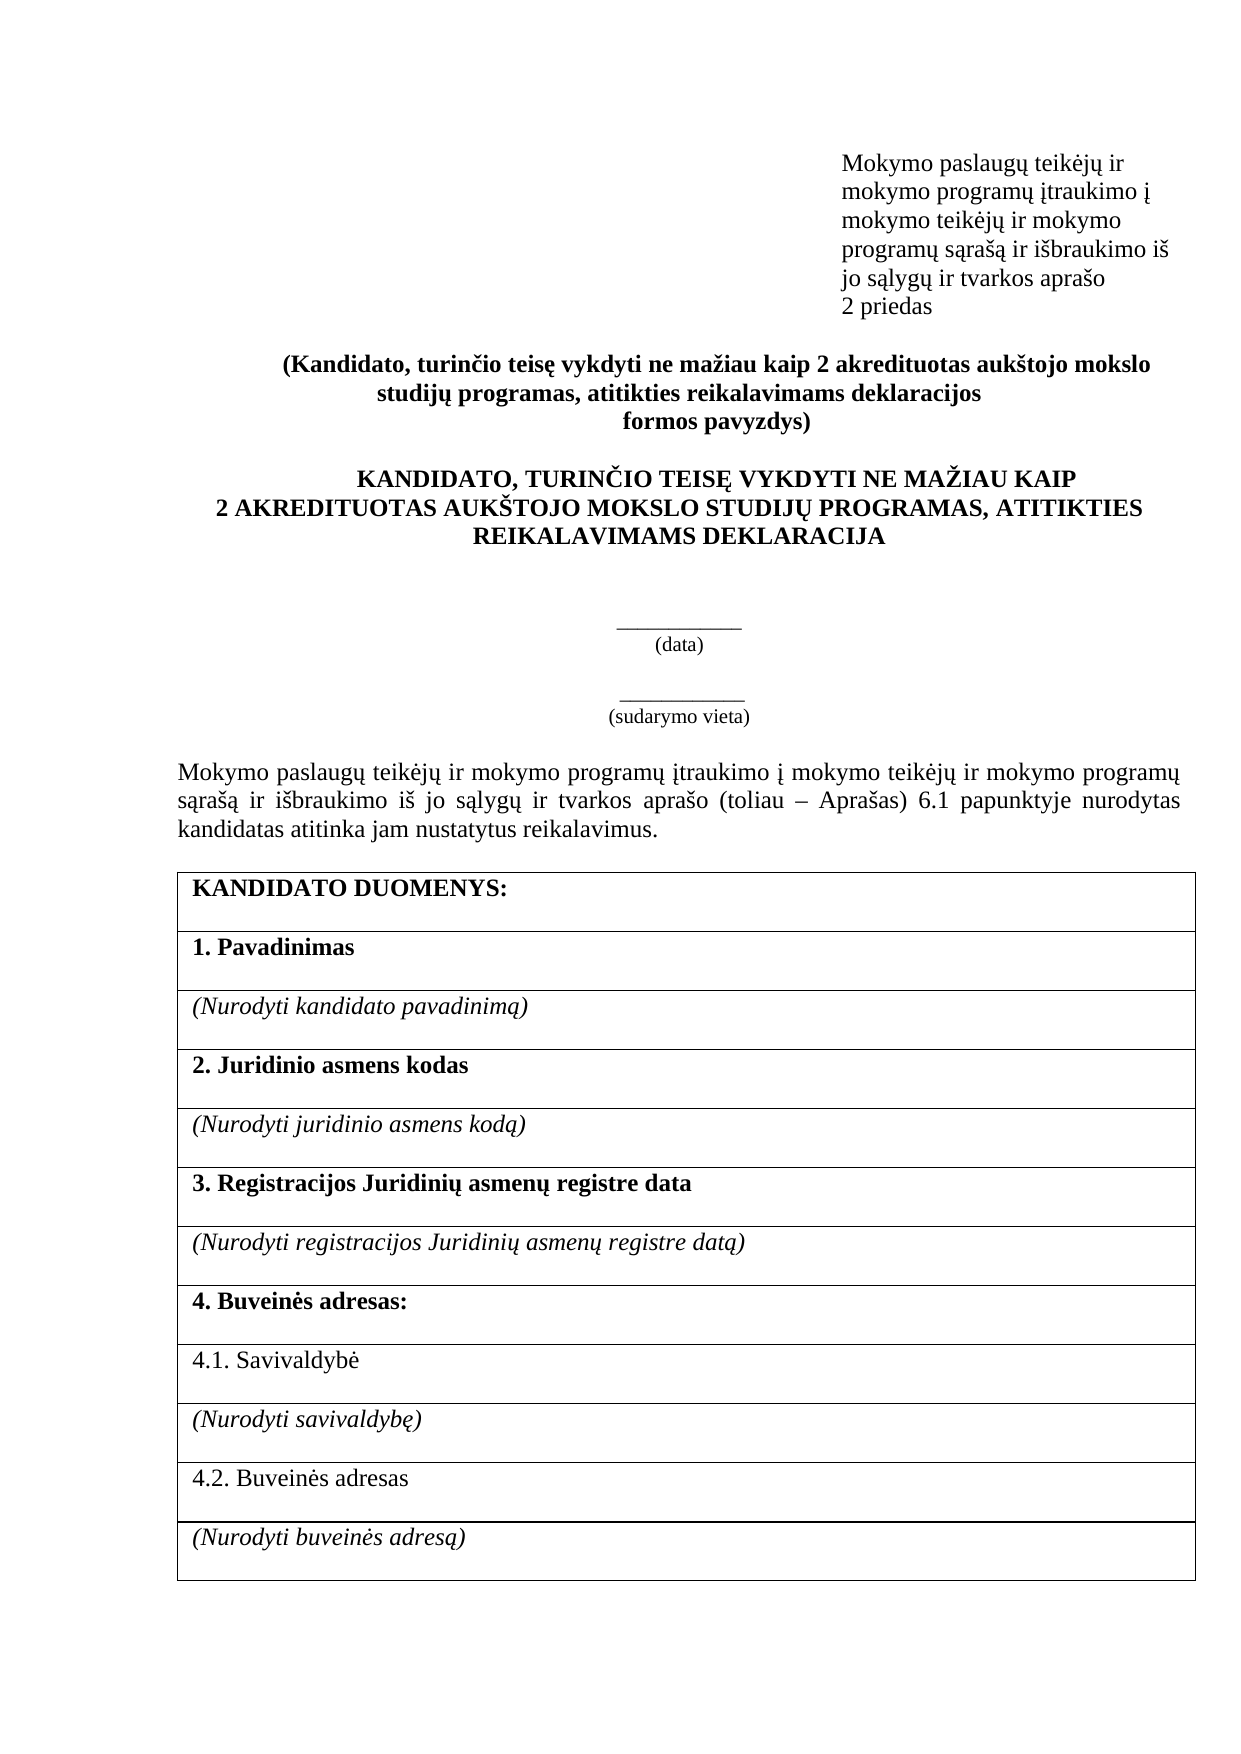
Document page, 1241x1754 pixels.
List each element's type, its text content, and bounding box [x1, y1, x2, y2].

text jo sąlygų ir tvarkos aprašo [841, 263, 1181, 291]
table_cell 3. Registracijos Juridinių asmenų registre data [178, 1168, 1195, 1226]
text ____________ [177, 608, 1181, 632]
text ____________ [177, 680, 1181, 704]
text Mokymo paslaugų teikėjų ir [841, 148, 1181, 176]
table_cell (Nurodyti buveinės adresą) [178, 1523, 1195, 1580]
text (Kandidato, turinčio teisę vykdyti ne mažiau kaip 2 akredituotas aukštojo mokslo studijų programas, atitikties reikalavimams deklaracijos [177, 349, 1181, 406]
table_cell 1. Pavadinimas [178, 932, 1195, 990]
text mokymo programų įtraukimo į [841, 176, 1181, 205]
table_cell 2. Juridinio asmens kodas [178, 1050, 1195, 1108]
table_cell 4. Buveinės adresas: [178, 1286, 1195, 1344]
text formos pavyzdys) [177, 406, 1181, 435]
text 2 priedas [841, 291, 1181, 320]
table_cell 4.1. Savivaldybė [178, 1345, 1195, 1403]
table_cell (Nurodyti savivaldybę) [178, 1404, 1195, 1462]
table_cell 4.2. Buveinės adresas [178, 1463, 1195, 1521]
text mokymo teikėjų ir mokymo [841, 205, 1181, 234]
table_header KANDIDATO DUOMENYS: [178, 873, 1195, 931]
table_cell (Nurodyti juridinio asmens kodą) [178, 1109, 1195, 1167]
text Mokymo paslaugų teikėjų ir mokymo programų įtraukimo į mokymo teikėjų ir mokymo programų sąrašą ir išbraukimo iš jo sąlygų ir tvarkos aprašo (toliau – Aprašas) 6.1 papunktyje nurodytas kandidatas atitinka jam nustatytus reikalavimus. [177, 757, 1181, 843]
table_cell (Nurodyti kandidato pavadinimą) [178, 991, 1195, 1049]
text programų sąrašą ir išbraukimo iš [841, 234, 1181, 263]
text KANDIDATO, turinČIO teisę vykdyti ne mažiau kaip 2 akredituotas aukštojo mokslo studijų programas, ATITIKTIES REIKALAVIMAMS DEKLARACIJA [177, 464, 1181, 550]
text (sudarymo vieta) [177, 704, 1181, 728]
table_cell (Nurodyti registracijos Juridinių asmenų registre datą) [178, 1227, 1195, 1285]
text (data) [177, 632, 1181, 656]
